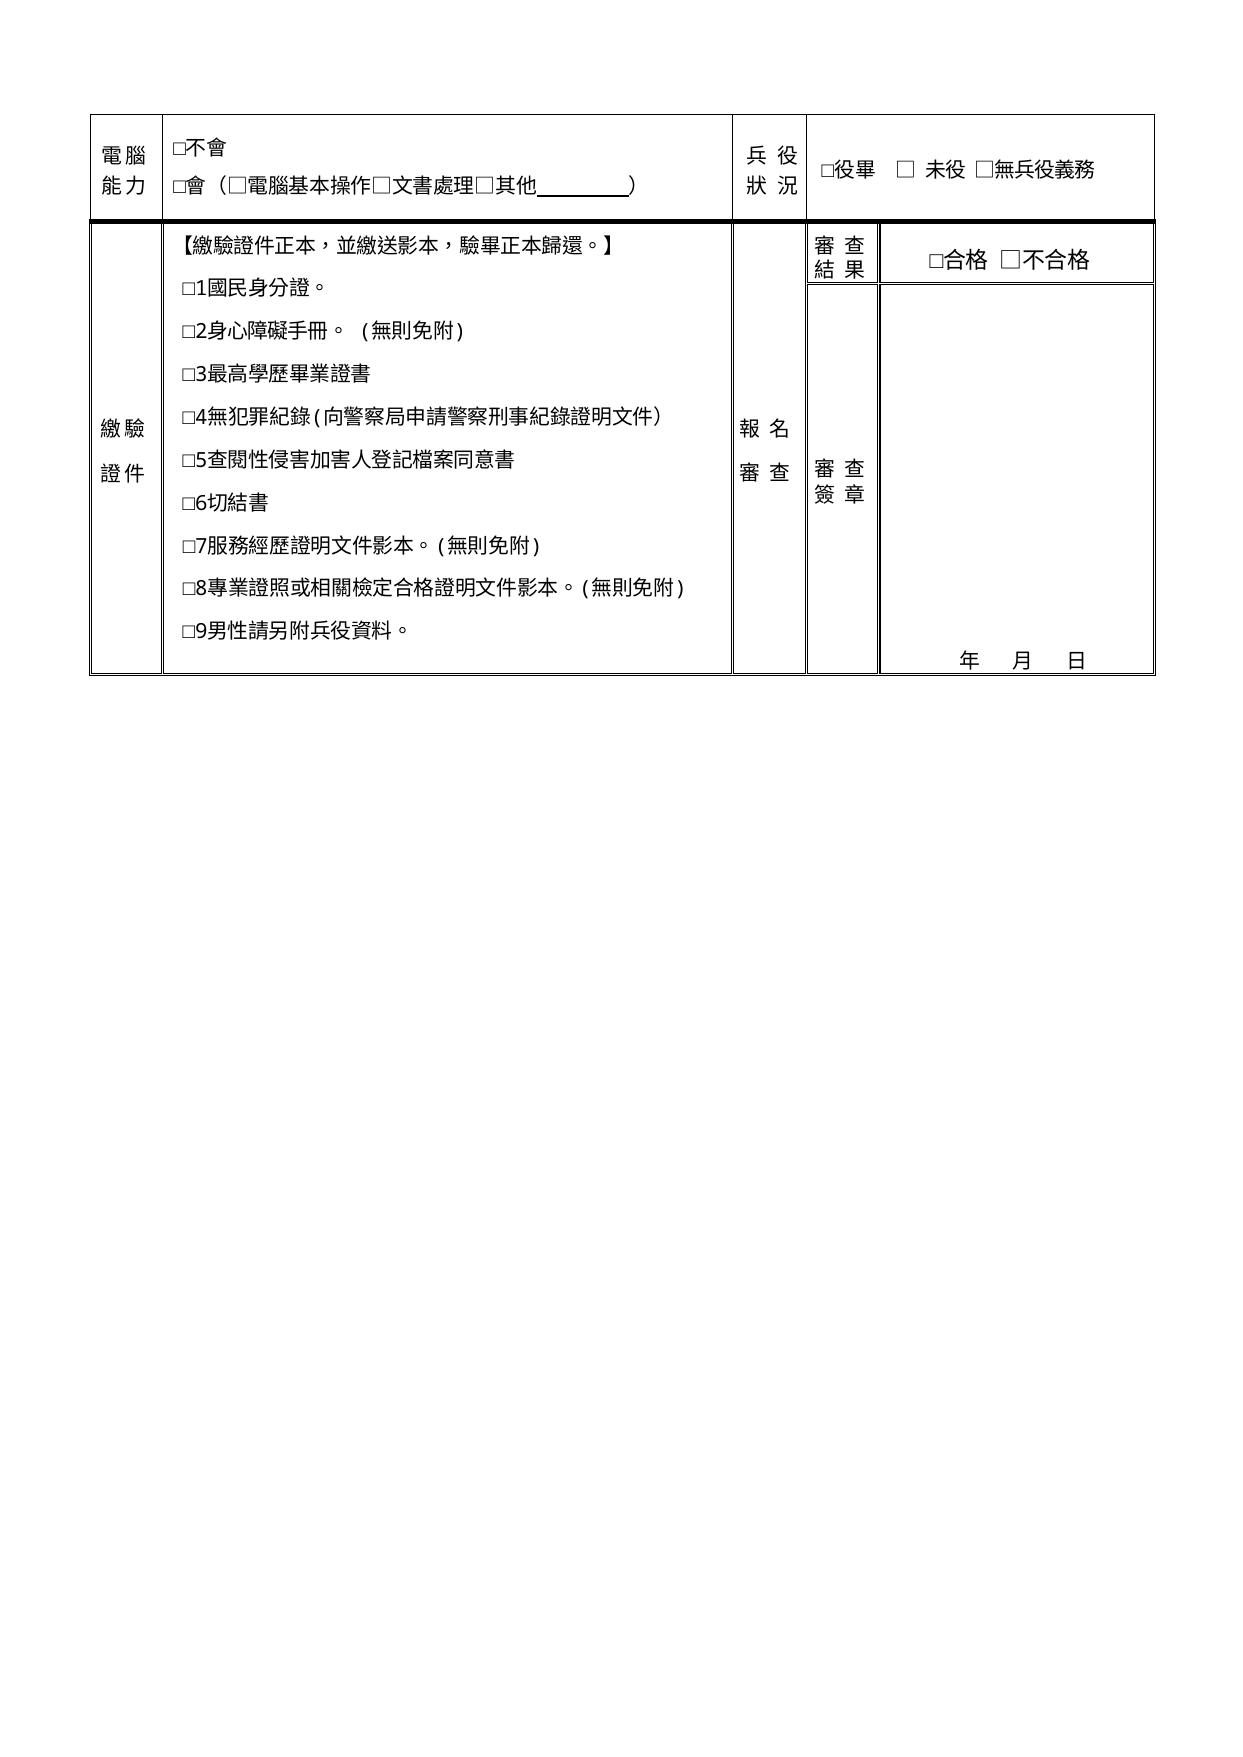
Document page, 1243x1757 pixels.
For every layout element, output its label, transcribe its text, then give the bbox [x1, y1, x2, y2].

table_header 電腦 能力 [91, 115, 162, 219]
table_header 兵 役 狀 況 [733, 115, 806, 219]
table_cell 繳驗 證件 [92, 224, 161, 673]
table_cell □合格 □不合格 [881, 224, 1153, 282]
table_cell 年 月 日 [881, 285, 1153, 673]
table_cell 審 查 結 果 [808, 224, 877, 282]
table_header □役畢 □ 未役 □無兵役義務 [807, 115, 1154, 219]
table_header □不會 □會（□電腦基本操作□文書處理□其他 ） [163, 115, 732, 219]
table_cell 報 名 審 查 [734, 224, 805, 673]
table_cell 【繳驗證件正本，並繳送影本，驗畢正本歸還。】 □1國民身分證。 □2身心障礙手冊。 (無則免附) □3最高學歷畢業證書 □4無犯罪紀錄(向警察局申請警察刑事紀錄證明文件） □5查閱性侵害加害人登記檔案同意書 □6切結書 □7服務經歷證明文件影本。(無則免附) □8專業證照或相關檢定合格證明文件影本。(無則免附) □9男性請另附兵役資料。 [164, 224, 731, 673]
table_cell 審 查 簽 章 [808, 285, 877, 673]
